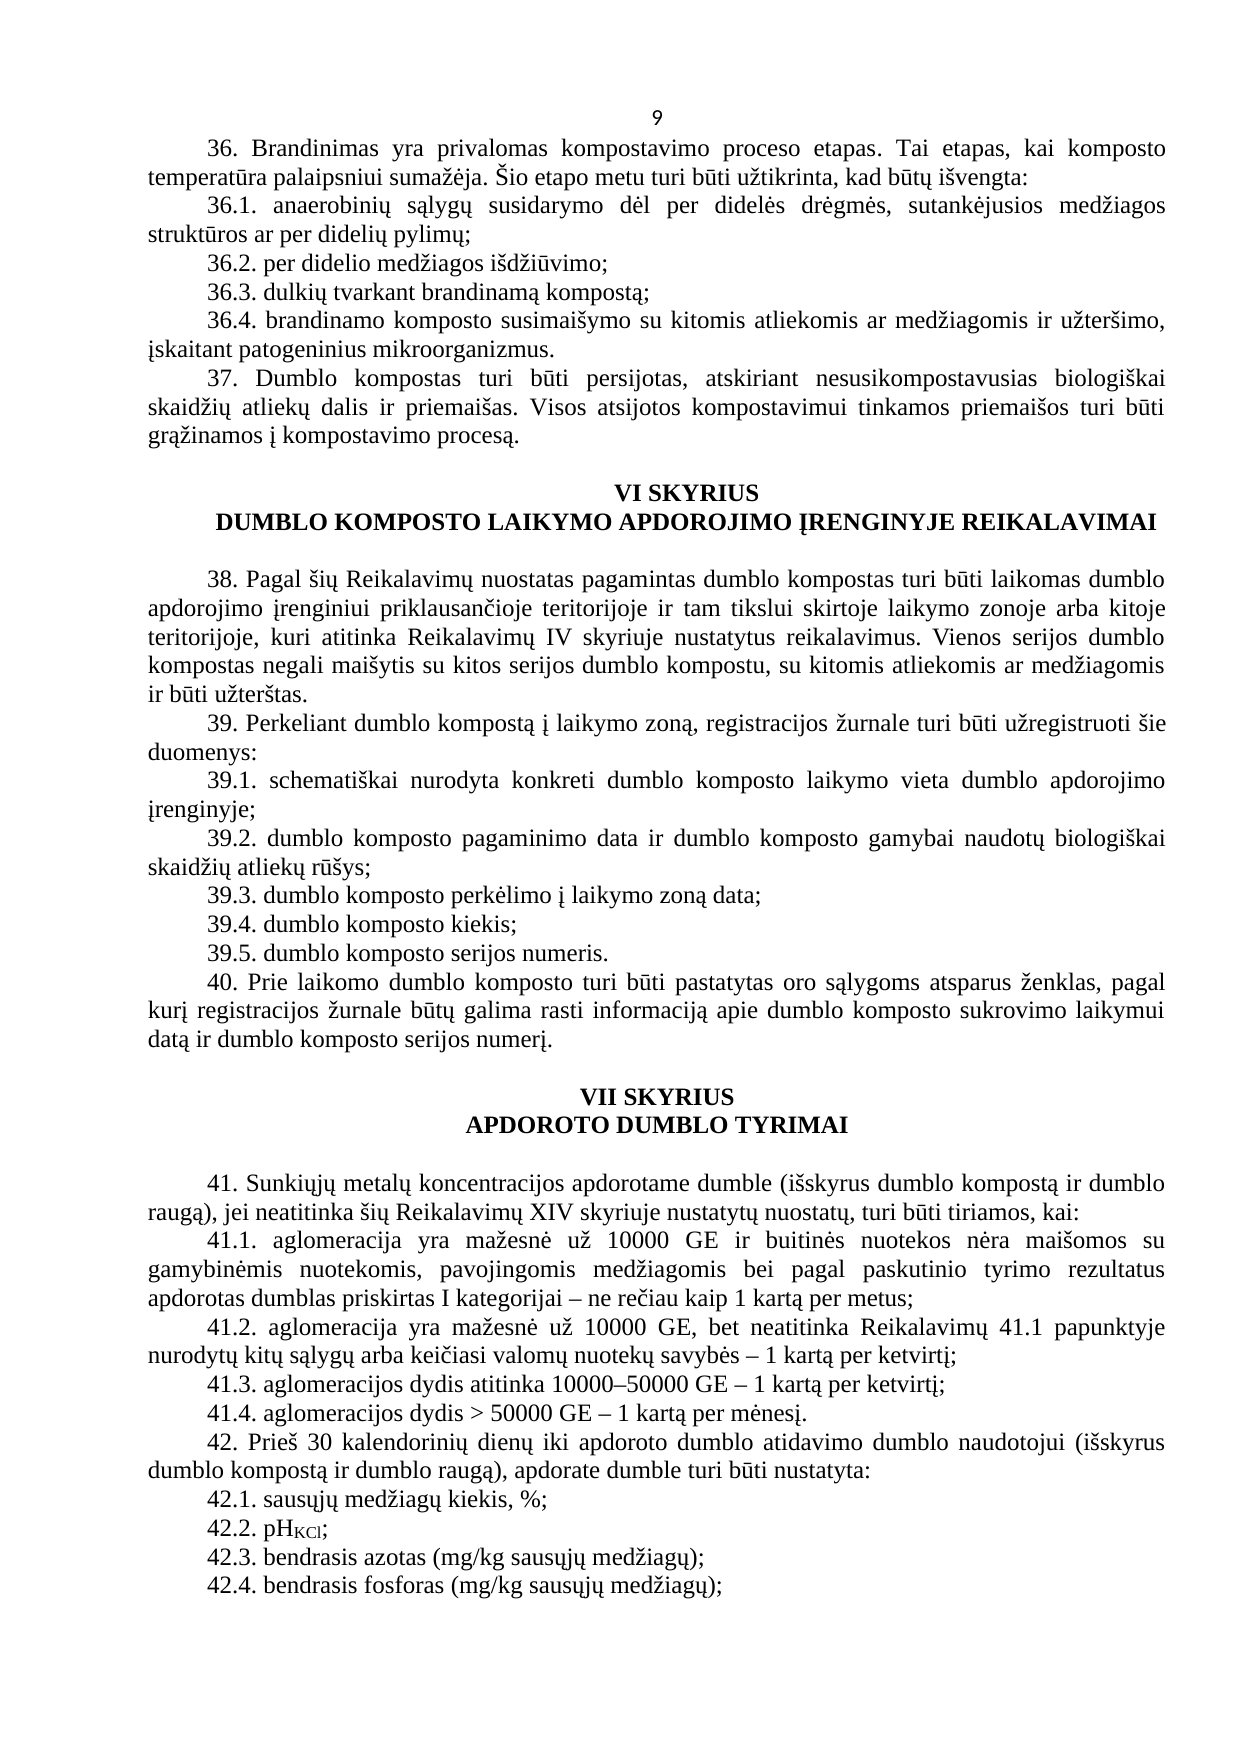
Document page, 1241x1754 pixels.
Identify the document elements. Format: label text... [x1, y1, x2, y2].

text 39.3. dumblo komposto perkėlimo į laikymo zoną data; [148, 880, 1166, 909]
text DUMBLO KOMPOSTO LAIKYMO APDOROJIMO ĮRENGINYJE REIKALAVIMAI [148, 507, 1166, 535]
text 36. Brandinimas yra privalomas kompostavimo proceso etapas. Tai etapas, kai komposto temperatūra palaipsniui sumažėja. Šio etapo metu turi būti užtikrinta, kad būtų išvengta: [148, 133, 1166, 190]
text APDOROTO Dumblo tyrimai [148, 1110, 1166, 1139]
text 42.1. sausųjų medžiagų kiekis, %; [148, 1484, 1166, 1513]
text 39.2. dumblo komposto pagaminimo data ir dumblo komposto gamybai naudotų biologiškai skaidžių atliekų rūšys; [148, 823, 1166, 880]
text 42. Prieš 30 kalendorinių dienų iki apdoroto dumblo atidavimo dumblo naudotojui (išskyrus dumblo kompostą ir dumblo raugą), apdorate dumble turi būti nustatyta: [148, 1427, 1166, 1484]
text 36.1. anaerobinių sąlygų susidarymo dėl per didelės drėgmės, sutankėjusios medžiagos struktūros ar per didelių pylimų; [148, 190, 1166, 248]
text VI SKYRIUS [148, 478, 1166, 507]
text 38. Pagal šių Reikalavimų nuostatas pagamintas dumblo kompostas turi būti laikomas dumblo apdorojimo įrenginiui priklausančioje teritorijoje ir tam tikslui skirtoje laikymo zonoje arba kitoje teritorijoje, kuri atitinka Reikalavimų IV skyriuje nustatytus reikalavimus. Vienos serijos dumblo kompostas negali maišytis su kitos serijos dumblo kompostu, su kitomis atliekomis ar medžiagomis ir būti užterštas. [148, 564, 1166, 708]
text 41.3. aglomeracijos dydis atitinka 10000–50000 GE – 1 kartą per ketvirtį; [148, 1369, 1166, 1398]
text 39. Perkeliant dumblo kompostą į laikymo zoną, registracijos žurnale turi būti užregistruoti šie duomenys: [148, 708, 1166, 765]
text 42.3. bendrasis azotas (mg/kg sausųjų medžiagų); [148, 1542, 1166, 1570]
text 39.4. dumblo komposto kiekis; [148, 909, 1166, 938]
text 36.3. dulkių tvarkant brandinamą kompostą; [148, 277, 1166, 305]
text 41. Sunkiųjų metalų koncentracijos apdorotame dumble (išskyrus dumblo kompostą ir dumblo raugą), jei neatitinka šių Reikalavimų XIV skyriuje nustatytų nuostatų, turi būti tiriamos, kai: [148, 1168, 1166, 1225]
text 37. Dumblo kompostas turi būti persijotas, atskiriant nesusikompostavusias biologiškai skaidžių atliekų dalis ir priemaišas. Visos atsijotos kompostavimui tinkamos priemaišos turi būti grąžinamos į kompostavimo procesą. [148, 363, 1166, 449]
text 41.4. aglomeracijos dydis > 50000 GE – 1 kartą per mėnesį. [148, 1398, 1166, 1427]
text VII SKYRIUS [148, 1082, 1166, 1110]
text 36.4. brandinamo komposto susimaišymo su kitomis atliekomis ar medžiagomis ir užteršimo, įskaitant patogeninius mikroorganizmus. [148, 305, 1166, 363]
text 41.1. aglomeracija yra mažesnė už 10000 GE ir buitinės nuotekos nėra maišomos su gamybinėmis nuotekomis, pavojingomis medžiagomis bei pagal paskutinio tyrimo rezultatus apdorotas dumblas priskirtas I kategorijai – ne rečiau kaip 1 kartą per metus; [148, 1225, 1166, 1312]
text 41.2. aglomeracija yra mažesnė už 10000 GE, bet neatitinka Reikalavimų 41.1 papunktyje nurodytų kitų sąlygų arba keičiasi valomų nuotekų savybės – 1 kartą per ketvirtį; [148, 1312, 1166, 1369]
text 36.2. per didelio medžiagos išdžiūvimo; [148, 248, 1166, 277]
text 40. Prie laikomo dumblo komposto turi būti pastatytas oro sąlygoms atsparus ženklas, pagal kurį registracijos žurnale būtų galima rasti informaciją apie dumblo komposto sukrovimo laikymui datą ir dumblo komposto serijos numerį. [148, 967, 1166, 1053]
text 39.1. schematiškai nurodyta konkreti dumblo komposto laikymo vieta dumblo apdorojimo įrenginyje; [148, 765, 1166, 823]
text 39.5. dumblo komposto serijos numeris. [148, 938, 1166, 967]
text 42.2. pHKCl; [148, 1513, 1166, 1542]
text 42.4. bendrasis fosforas (mg/kg sausųjų medžiagų); [148, 1570, 1166, 1599]
